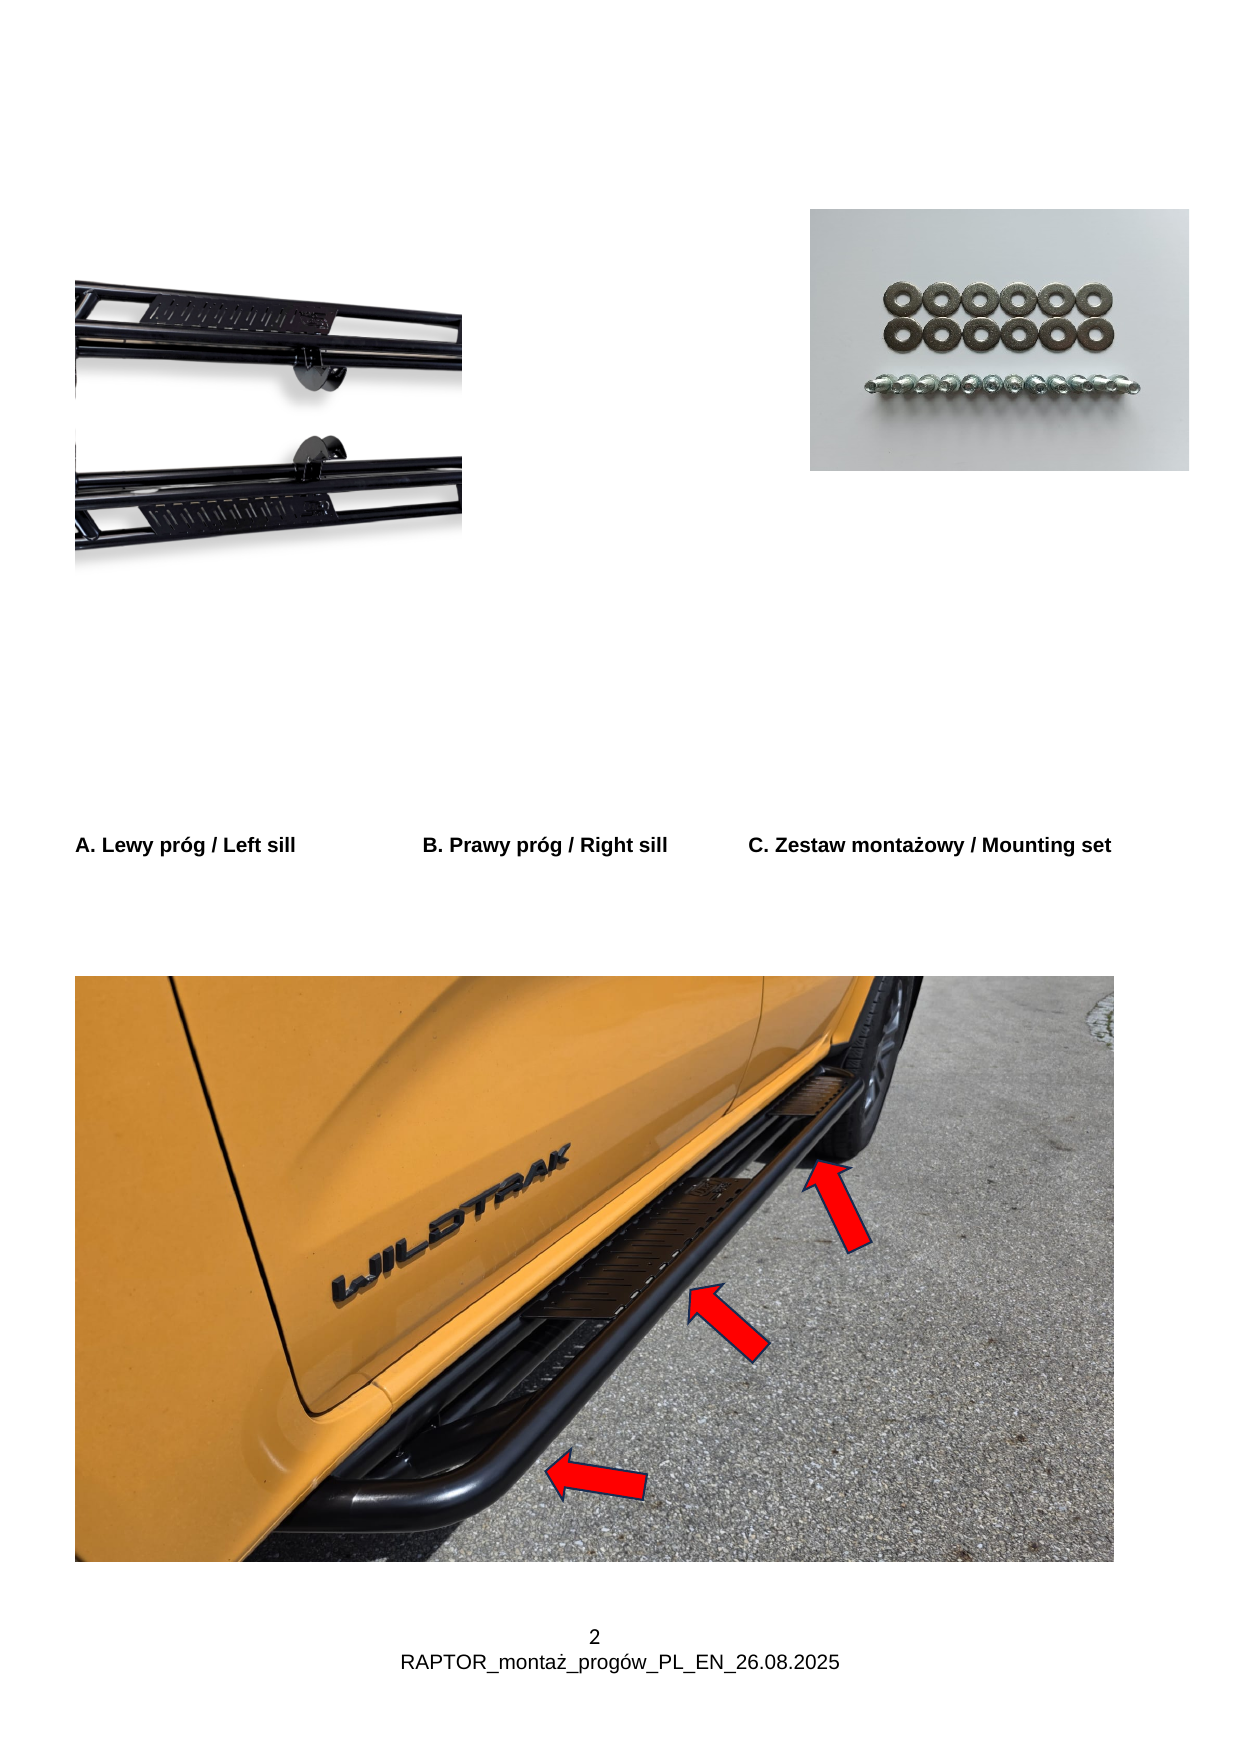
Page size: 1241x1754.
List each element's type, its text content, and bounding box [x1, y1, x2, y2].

text A. Lewy próg / Left sill B. Prawy próg / Right sill C. Zestaw montażowy / Mounting set [75, 833, 1114, 857]
